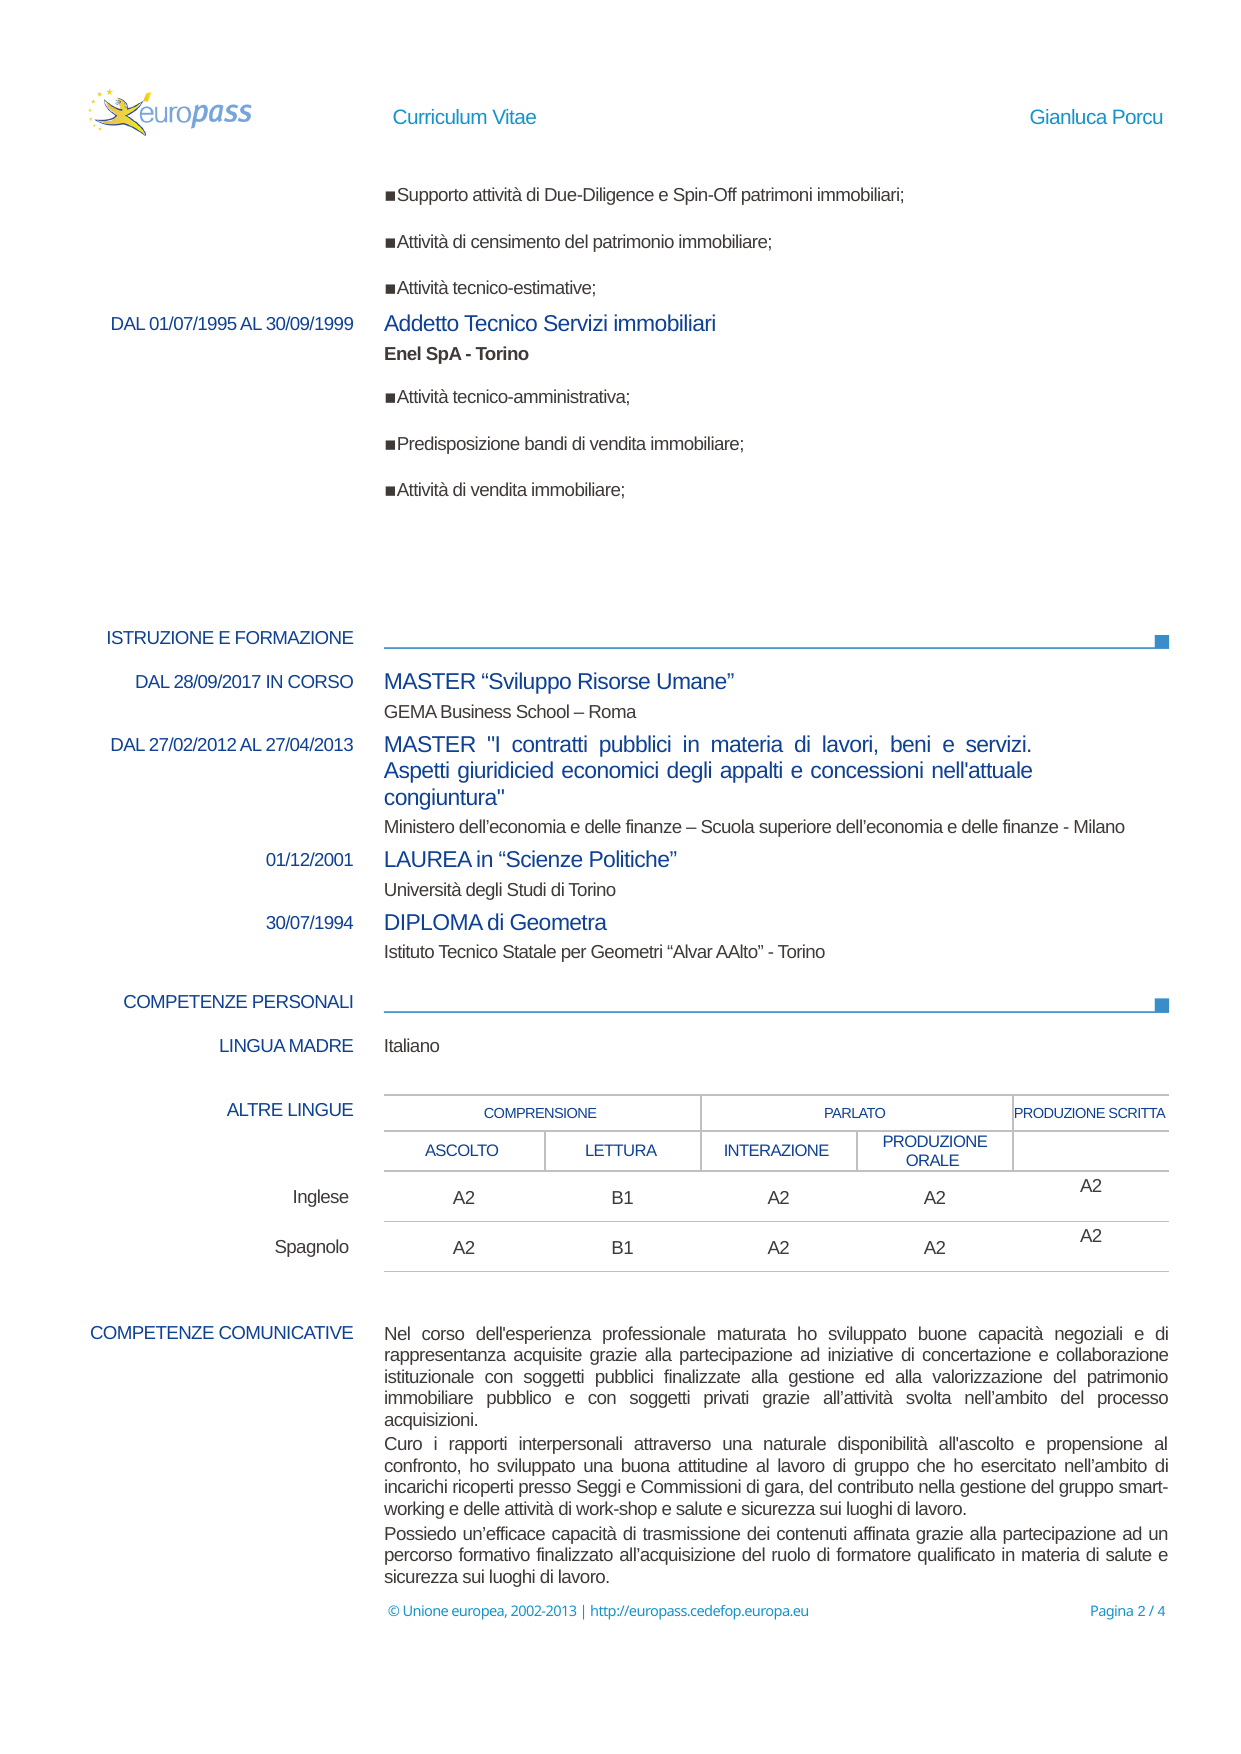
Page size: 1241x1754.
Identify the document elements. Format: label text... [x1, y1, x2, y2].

table_cell dal 27/02/2012 al 27/04/2013 [89, 731, 384, 846]
table_cell 01/12/2001 [89, 846, 384, 909]
table_cell [857, 1272, 1013, 1300]
table_cell A2 [1013, 1222, 1169, 1271]
table_cell [701, 1272, 857, 1300]
table_cell Inglese [89, 1170, 384, 1221]
table_cell [1034, 909, 1169, 935]
table_cell [384, 1059, 1169, 1094]
table_cell A2 [857, 1172, 1013, 1221]
table_cell Interazione [702, 1132, 856, 1170]
table_cell dal 01/07/1995 al 30/09/1999 [89, 310, 384, 512]
table_cell [1014, 1132, 1169, 1170]
table_header Italiano [384, 1032, 1169, 1059]
table_cell Istituto Tecnico Statale per Geometri “Alvar AAlto” - Torino [384, 935, 1169, 972]
table_header Nel corso dell'esperienza professionale maturata ho sviluppato buone capacità negoziali e di rappresentanza acquisite grazie alla partecipazione ad iniziative di concertazione e collaborazione istituzionale con soggetti pubblici finalizzate alla gestione ed alla valorizzazione del patrimonio immobiliare pubblico e con soggetti privati grazie all’attività svolta nell’ambito del processo acquisizioni. Curo i rapporti interpersonali attraverso una naturale disponibilità all'ascolto e propensione al confronto, ho sviluppato una buona attitudine al lavoro di gruppo che ho esercitato nell’ambito di incarichi ricoperti presso Seggi e Commissioni di gara, del contributo nella gestione del gruppo smart-working e delle attività di work-shop e salute e sicurezza sui luoghi di lavoro. Possiedo un’efficace capacità di trasmissione dei contenuti affinata grazie alla partecipazione ad un percorso formativo finalizzato all’acquisizione del ruolo di formatore qualificato in materia di salute e sicurezza sui luoghi di lavoro. [384, 1320, 1169, 1587]
table_cell [89, 171, 384, 310]
table_cell A2 [701, 1222, 857, 1271]
table_header Competenze comunicative [89, 1320, 384, 1587]
table_cell A2 [384, 1222, 544, 1271]
table_cell MASTER "I contratti pubblici in materia di lavori, beni e servizi. Aspetti giuridicied economici degli appalti e concessioni nell'attuale congiuntura" [384, 731, 1033, 810]
table_header MASTER “Sviluppo Risorse Umane” [384, 668, 1033, 694]
table_cell Ascolto [384, 1132, 544, 1170]
table_cell B1 [545, 1222, 701, 1271]
table_cell A2 [857, 1222, 1013, 1271]
table_cell B1 [545, 1172, 701, 1221]
table_header [384, 627, 1169, 647]
table_header [1034, 668, 1169, 694]
table_cell [1034, 731, 1169, 810]
table_cell Supporto attività di Due-Diligence e Spin-Off patrimoni immobiliari; Attività di censimento del patrimonio immobiliare; Attività tecnico-estimative; [384, 300, 1169, 310]
table_cell Altre lingue [89, 1094, 384, 1170]
table_cell Produzione orale [858, 1132, 1012, 1170]
table_cell Attività tecnico-amministrativa; Predisposizione bandi di vendita immobiliare; Attività di vendita immobiliare; [384, 502, 1169, 512]
table_cell [89, 1271, 384, 1300]
table_header COMPETENZE PERSONALI [89, 991, 384, 1013]
table_cell PRODUZIONE SCRITTA [1014, 1096, 1169, 1129]
table_cell [545, 1272, 701, 1300]
table_cell 30/07/1994 [89, 909, 384, 972]
table_header [384, 991, 1169, 1011]
table_cell Attività tecnico-amministrativa; Predisposizione bandi di vendita immobiliare; Attività di vendita immobiliare; [384, 373, 1169, 383]
table_cell [1013, 1272, 1169, 1300]
table_cell COMPRENSIONE [384, 1096, 700, 1129]
table_cell PARLATO [702, 1096, 1012, 1129]
table_cell Supporto attività di Due-Diligence e Spin-Off patrimoni immobiliari; Attività di censimento del patrimonio immobiliare; Attività tecnico-estimative; [384, 171, 1169, 182]
table_cell [89, 1059, 384, 1094]
table_cell Ministero dell’economia e delle finanze – Scuola superiore dell’economia e delle finanze - Milano [384, 810, 1169, 846]
table_cell Spagnolo [89, 1221, 384, 1271]
table_cell A2 [1013, 1172, 1169, 1221]
table_header ISTRUZIONE E FORMAZIONE [89, 627, 384, 649]
table_cell [1034, 846, 1169, 873]
table_header Lingua madre [89, 1032, 384, 1059]
table_cell GEMA Business School – Roma [384, 695, 1169, 731]
table_cell DIPLOMA di Geometra [384, 909, 1033, 935]
table_cell A2 [701, 1172, 857, 1221]
table_cell Addetto Tecnico Servizi immobiliari [384, 310, 1169, 337]
table_cell Lettura [546, 1132, 700, 1170]
table_header dal 28/09/2017 in corso [89, 668, 384, 731]
table_cell A2 [384, 1172, 544, 1221]
table_cell Enel SpA - Torino [384, 337, 1169, 373]
table_cell [384, 1272, 544, 1300]
table_cell LAUREA in “Scienze Politiche” [384, 846, 1033, 873]
table_cell Università degli Studi di Torino [384, 873, 1169, 909]
